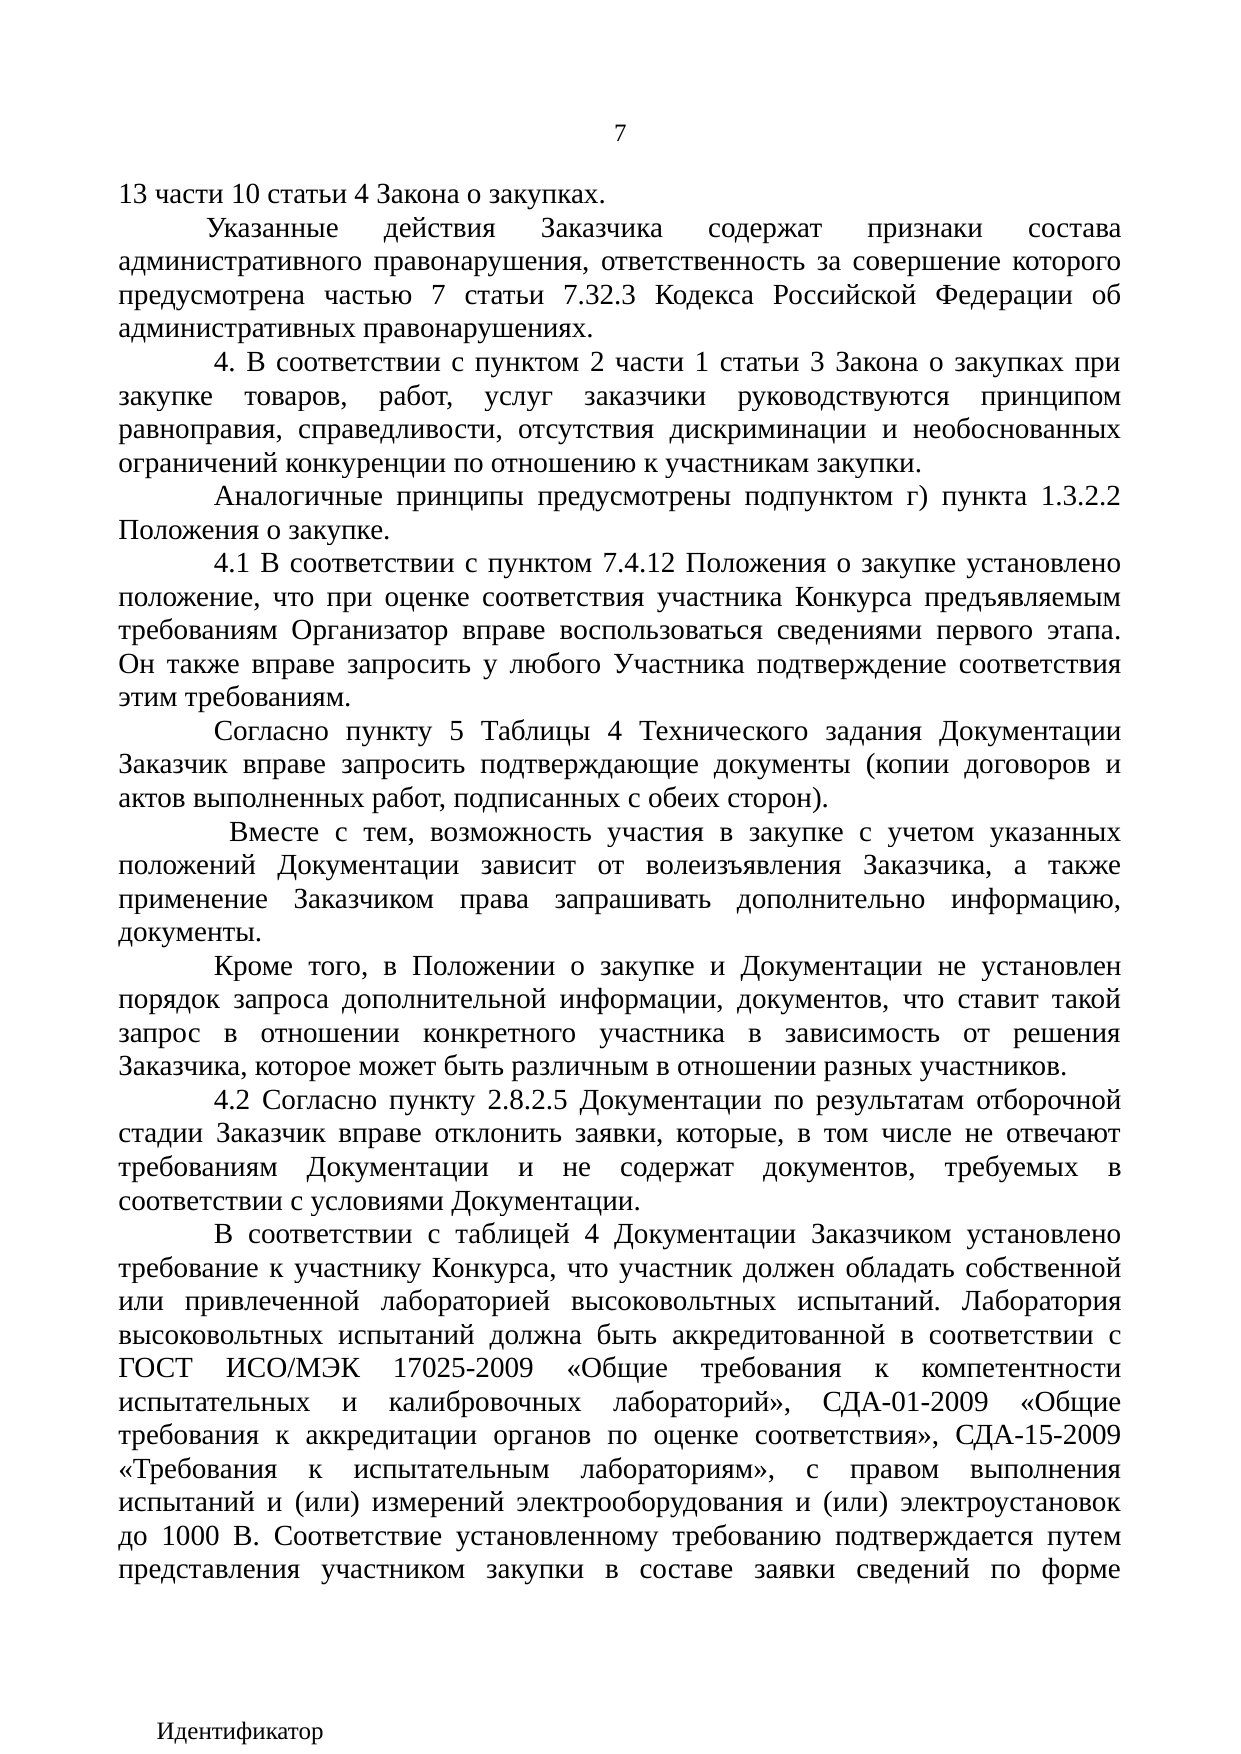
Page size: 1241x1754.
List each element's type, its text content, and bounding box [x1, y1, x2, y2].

text Аналогичные принципы предусмотрены подпунктом г) пункта 1.3.2.2 Положения о закупке. [118, 478, 1122, 545]
text 4.1 В соответствии с пунктом 7.4.12 Положения о закупке установлено положение, что при оценке соответствия участника Конкурса предъявляемым требованиям Организатор вправе воспользоваться сведениями первого этапа. Он также вправе запросить у любого Участника подтверждение соответствия этим требованиям. [118, 545, 1122, 713]
text Вместе с тем, возможность участия в закупке с учетом указанных положений Документации зависит от волеизъявления Заказчика, а также применение Заказчиком права запрашивать дополнительно информацию, документы. [118, 814, 1122, 948]
text 4. В соответствии с пунктом 2 части 1 статьи 3 Закона о закупках при закупке товаров, работ, услуг заказчики руководствуются принципом равноправия, справедливости, отсутствия дискриминации и необоснованных ограничений конкуренции по отношению к участникам закупки. [118, 344, 1122, 478]
text 13 части 10 статьи 4 Закона о закупках. [118, 176, 1122, 210]
text Указанные действия Заказчика содержат признаки состава административного правонарушения, ответственность за совершение которого предусмотрена частью 7 статьи 7.32.3 Кодекса Российской Федерации об административных правонарушениях. [118, 210, 1122, 344]
text Кроме того, в Положении о закупке и Документации не установлен порядок запроса дополнительной информации, документов, что ставит такой запрос в отношении конкретного участника в зависимость от решения Заказчика, которое может быть различным в отношении разных участников. [118, 948, 1122, 1082]
text В соответствии с таблицей 4 Документации Заказчиком установлено требование к участнику Конкурса, что участник должен обладать собственной или привлеченной лабораторией высоковольтных испытаний. Лаборатория высоковольтных испытаний должна быть аккредитованной в соответствии с ГОСТ ИСО/МЭК 17025-2009 «Общие требования к компетентности испытательных и калибровочных лабораторий», СДА-01-2009 «Общие требования к аккредитации органов по оценке соответствия», СДА-15-2009 «Требования к испытательным лабораториям», с правом выполнения испытаний и (или) измерений электрооборудования и (или) электроустановок до 1000 В. Соответствие установленному требованию подтверждается путем представления участником закупки в составе заявки сведений по форме [118, 1216, 1122, 1585]
text Согласно пункту 5 Таблицы 4 Технического задания Документации Заказчик вправе запросить подтверждающие документы (копии договоров и актов выполненных работ, подписанных с обеих сторон). [118, 713, 1122, 814]
text 4.2 Согласно пункту 2.8.2.5 Документации по результатам отборочной стадии Заказчик вправе отклонить заявки, которые, в том числе не отвечают требованиям Документации и не содержат документов, требуемых в соответствии с условиями Документации. [118, 1082, 1122, 1216]
